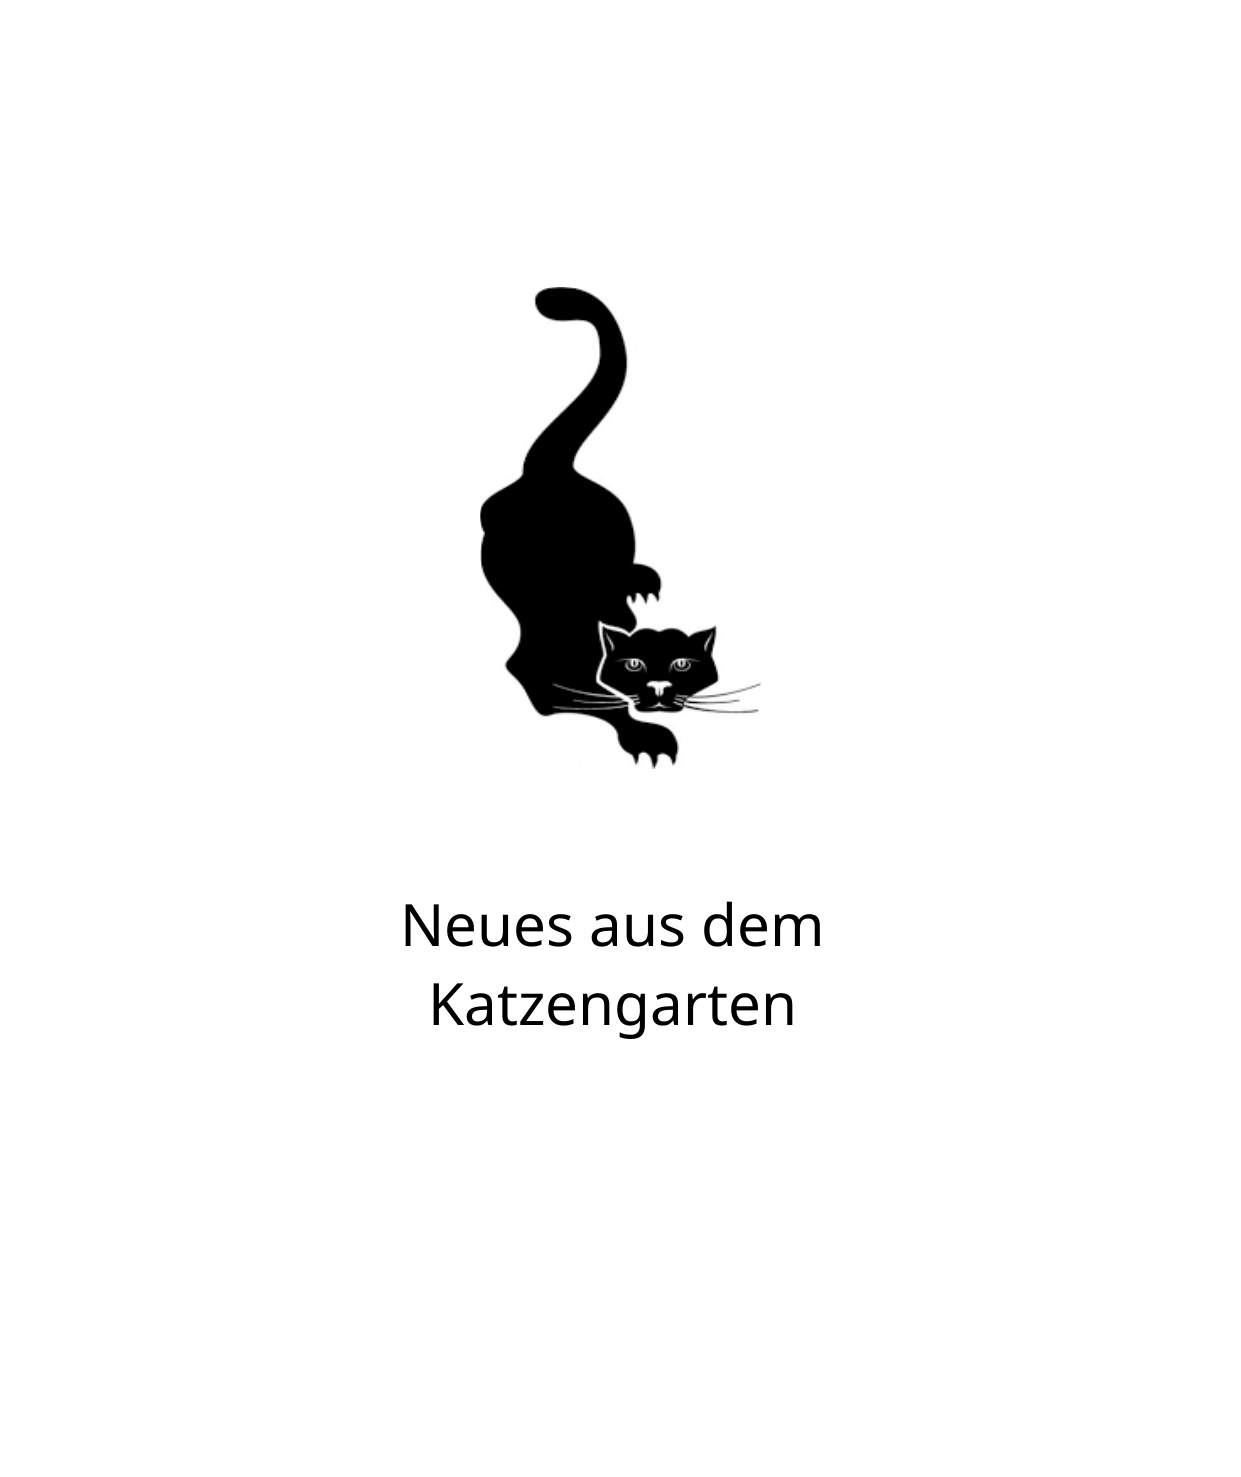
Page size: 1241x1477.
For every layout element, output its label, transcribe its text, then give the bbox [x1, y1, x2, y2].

text Katzengarten [207, 963, 1033, 1043]
picture [480, 287, 762, 769]
text Neues aus dem [207, 884, 1033, 963]
